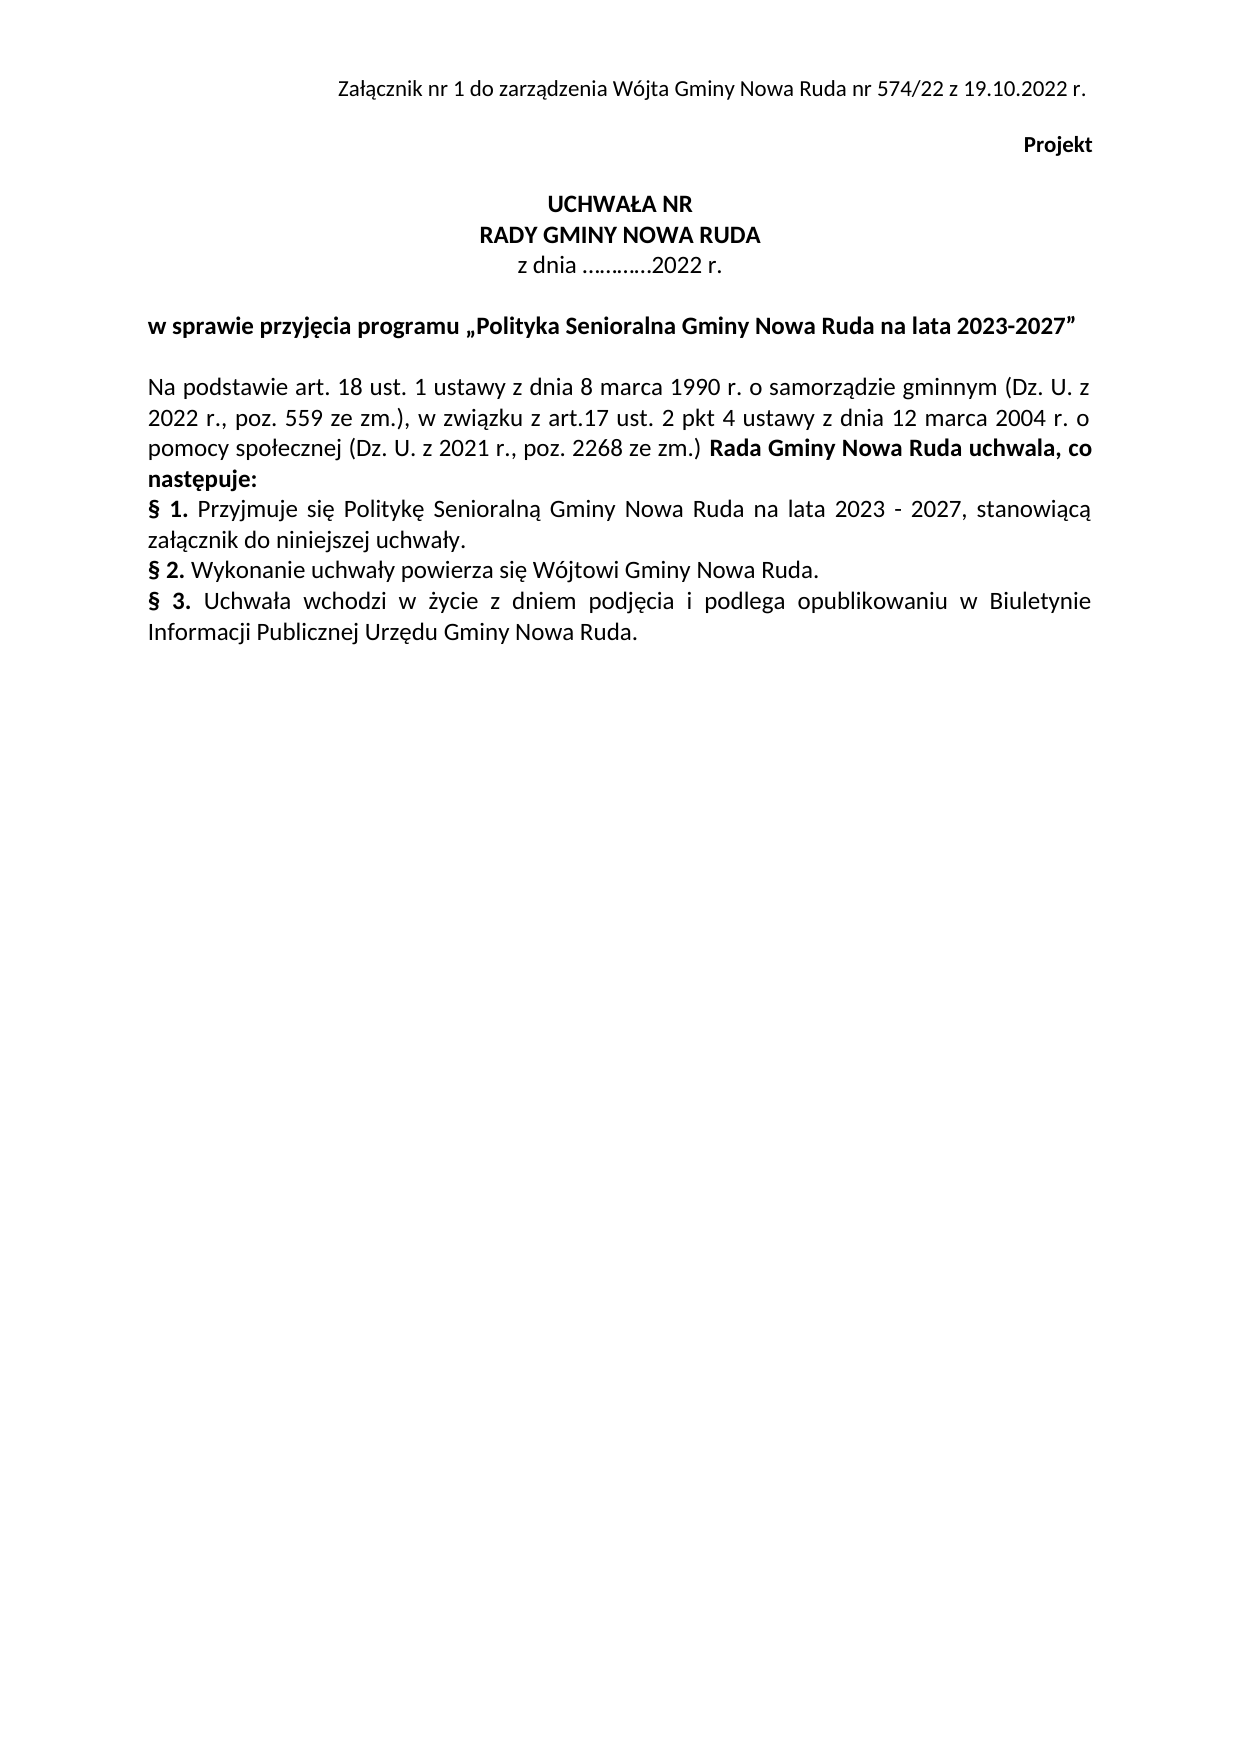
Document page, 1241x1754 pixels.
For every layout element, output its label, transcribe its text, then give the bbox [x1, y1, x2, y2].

text w sprawie przyjęcia programu „Polityka Senioralna Gminy Nowa Ruda na lata 2023-2027” [148, 310, 1093, 341]
text Załącznik nr 1 do zarządzenia Wójta Gminy Nowa Ruda nr 574/22 z 19.10.2022 r. [148, 74, 1093, 102]
text Projekt [148, 130, 1093, 158]
text § 1. Przyjmuje się Politykę Senioralną Gminy Nowa Ruda na lata 2023 - 2027, stanowiącą załącznik do niniejszej uchwały. [148, 493, 1093, 554]
text § 3. Uchwała wchodzi w życie z dniem podjęcia i podlega opublikowaniu w Biuletynie Informacji Publicznej Urzędu Gminy Nowa Ruda. [148, 585, 1093, 646]
text UCHWAŁA NR [148, 188, 1093, 219]
text z dnia …………2022 r. [148, 249, 1093, 280]
text Na podstawie art. 18 ust. 1 ustawy z dnia 8 marca 1990 r. o samorządzie gminnym (Dz. U. z 2022 r., poz. 559 ze zm.), w związku z art.17 ust. 2 pkt 4 ustawy z dnia 12 marca 2004 r. o pomocy społecznej (Dz. U. z 2021 r., poz. 2268 ze zm.) Rada Gminy Nowa Ruda uchwala, co następuje: [148, 371, 1093, 493]
text RADY GMINY NOWA RUDA [148, 219, 1093, 249]
text § 2. Wykonanie uchwały powierza się Wójtowi Gminy Nowa Ruda. [148, 554, 1093, 585]
